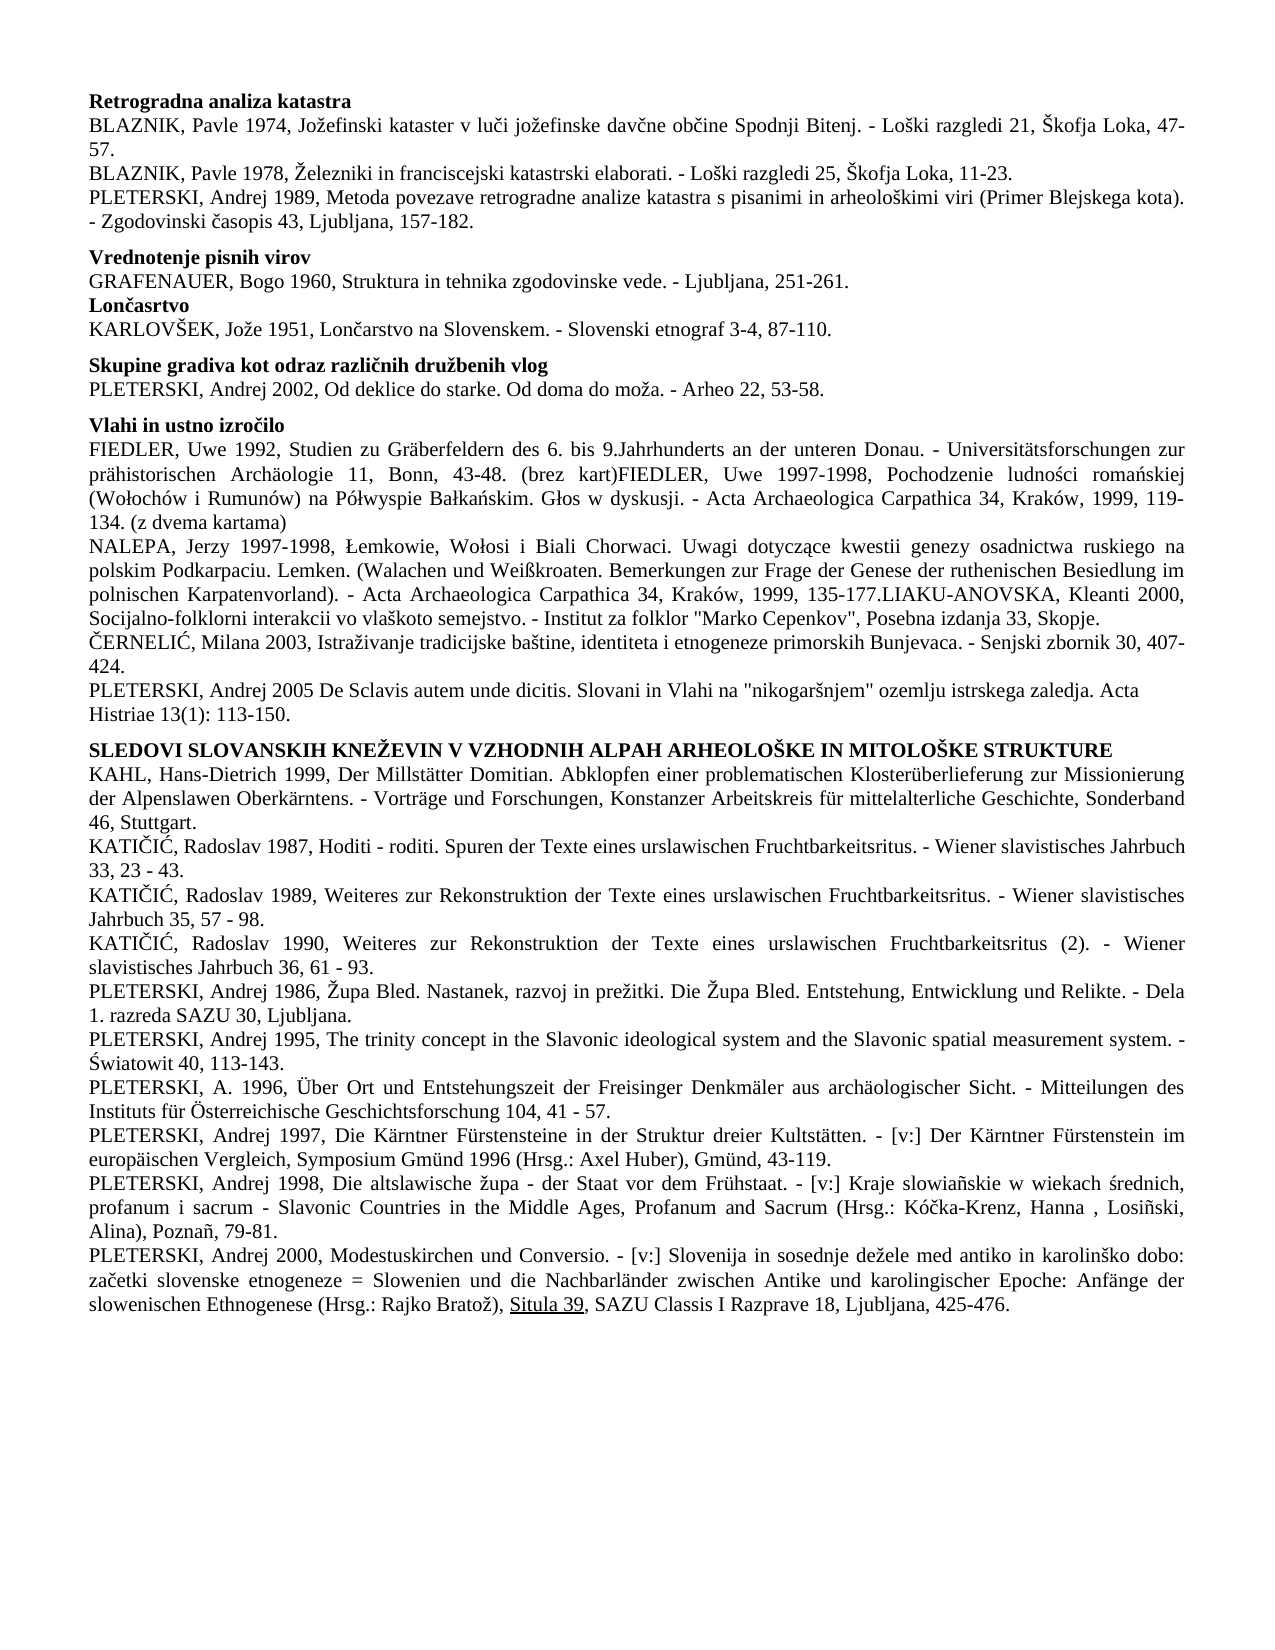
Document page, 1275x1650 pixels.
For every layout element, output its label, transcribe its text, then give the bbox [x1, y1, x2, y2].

subtitle Vlahi in ustno izročilo [89, 413, 1186, 437]
text FIEDLER, Uwe 1992, Studien zu Gräberfeldern des 6. bis 9.Jahrhunderts an der unteren Donau. - Universitätsforschungen zur prähistorischen Archäologie 11, Bonn, 43-48. (brez kart)FIEDLER, Uwe 1997-1998, Pochodzenie ludności romańskiej (Wołochów i Rumunów) na Półwyspie Bałkańskim. Głos w dyskusji. - Acta Archaeologica Carpathica 34, Kraków, 1999, 119-134. (z dvema kartama) [89, 437, 1186, 534]
text BLAZNIK, Pavle 1974, Jožefinski kataster v luči jožefinske davčne občine Spodnji Bitenj. - Loški razgledi 21, Škofja Loka, 47-57. [89, 113, 1186, 161]
text GRAFENAUER, Bogo 1960, Struktura in tehnika zgodovinske vede. - Ljubljana, 251-261. [89, 269, 1186, 293]
text PLETERSKI, Andrej 2000, Modestuskirchen und Conversio. - [v:] Slovenija in sosednje dežele med antiko in karolinško dobo: začetki slovenske etnogeneze = Slowenien und die Nachbarländer zwischen Antike und karolingischer Epoche: Anfänge der slowenischen Ethnogenese (Hrsg.: Rajko Bratož), Situla 39, SAZU Classis I Razprave 18, Ljubljana, 425-476. [89, 1243, 1186, 1316]
text KATIČIĆ, Radoslav 1987, Hoditi - roditi. Spuren der Texte eines urslawischen Fruchtbarkeitsritus. - Wiener slavistisches Jahrbuch 33, 23 - 43. [89, 834, 1186, 882]
text PLETERSKI, Andrej 1997, Die Kärntner Fürstensteine in der Struktur dreier Kultstätten. - [v:] Der Kärntner Fürstenstein im europäischen Vergleich, Symposium Gmünd 1996 (Hrsg.: Axel Huber), Gmünd, 43-119. [89, 1123, 1186, 1171]
text PLETERSKI, Andrej 1986, Župa Bled. Nastanek, razvoj in prežitki. Die Župa Bled. Entstehung, Entwicklung und Relikte. - Dela 1. razreda SAZU 30, Ljubljana. [89, 979, 1186, 1027]
subtitle Lončasrtvo [89, 293, 1186, 317]
text KARLOVŠEK, Jože 1951, Lončarstvo na Slovenskem. - Slovenski etnograf 3-4, 87-110. [89, 317, 1186, 341]
text NALEPA, Jerzy 1997-1998, Łemkowie, Wołosi i Biali Chorwaci. Uwagi dotyczące kwestii genezy osadnictwa ruskiego na polskim Podkarpaciu. Lemken. (Walachen und Weißkroaten. Bemerkungen zur Frage der Genese der ruthenischen Besiedlung im polnischen Karpatenvorland). - Acta Archaeologica Carpathica 34, Kraków, 1999, 135-177.LIAKU-ANOVSKA, Kleanti 2000, Socijalno-folklorni interakcii vo vlaškoto semejstvo. - Institut za folklor "Marko Cepenkov", Posebna izdanja 33, Skopje. [89, 534, 1186, 630]
text PLETERSKI, A. 1996, Über Ort und Entstehungszeit der Freisinger Denkmäler aus archäologischer Sicht. - Mitteilungen des Instituts für Österreichische Geschichtsforschung 104, 41 - 57. [89, 1075, 1186, 1123]
text PLETERSKI, Andrej 2005 De Sclavis autem unde dicitis. Slovani in Vlahi na "nikogaršnjem" ozemlju istrskega zaledja. Acta Histriae 13(1): 113-150. [89, 678, 1186, 726]
text PLETERSKI, Andrej 2002, Od deklice do starke. Od doma do moža. - Arheo 22, 53-58. [89, 377, 1186, 401]
text KATIČIĆ, Radoslav 1989, Weiteres zur Rekonstruktion der Texte eines urslawischen Fruchtbarkeitsritus. - Wiener slavistisches Jahrbuch 35, 57 - 98. [89, 882, 1186, 931]
text KAHL, Hans-Dietrich 1999, Der Millstätter Domitian. Abklopfen einer problematischen Klosterüberlieferung zur Missionierung der Alpenslawen Oberkärntens. - Vorträge und Forschungen, Konstanzer Arbeitskreis für mittelalterliche Geschichte, Sonderband 46, Stuttgart. [89, 762, 1186, 834]
subtitle Skupine gradiva kot odraz različnih družbenih vlog [89, 353, 1186, 377]
subtitle Retrogradna analiza katastra [89, 89, 1186, 113]
text KATIČIĆ, Radoslav 1990, Weiteres zur Rekonstruktion der Texte eines urslawischen Fruchtbarkeitsritus (2). - Wiener slavistisches Jahrbuch 36, 61 - 93. [89, 931, 1186, 979]
text PLETERSKI, Andrej 1995, The trinity concept in the Slavonic ideological system and the Slavonic spatial measurement system. - Światowit 40, 113-143. [89, 1027, 1186, 1075]
subtitle SLEDOVI SLOVANSKIH KNEŽEVIN V VZHODNIH ALPAH ARHEOLOŠKE IN MITOLOŠKE STRUKTURE [89, 738, 1186, 762]
text PLETERSKI, Andrej 1989, Metoda povezave retrogradne analize katastra s pisanimi in arheološkimi viri (Primer Blejskega kota). - Zgodovinski časopis 43, Ljubljana, 157-182. [89, 185, 1186, 233]
text ČERNELIĆ, Milana 2003, Istraživanje tradicijske baštine, identiteta i etnogeneze primorskih Bunjevaca. - Senjski zbornik 30, 407-424. [89, 630, 1186, 678]
subtitle Vrednotenje pisnih virov [89, 245, 1186, 269]
text BLAZNIK, Pavle 1978, Železniki in franciscejski katastrski elaborati. - Loški razgledi 25, Škofja Loka, 11-23. [89, 161, 1186, 185]
text PLETERSKI, Andrej 1998, Die altslawische župa - der Staat vor dem Frühstaat. - [v:] Kraje slowiañskie w wiekach średnich, profanum i sacrum - Slavonic Countries in the Middle Ages, Profanum and Sacrum (Hrsg.: Kóčka-Krenz, Hanna , Losiñski, Alina), Poznañ, 79-81. [89, 1171, 1186, 1243]
